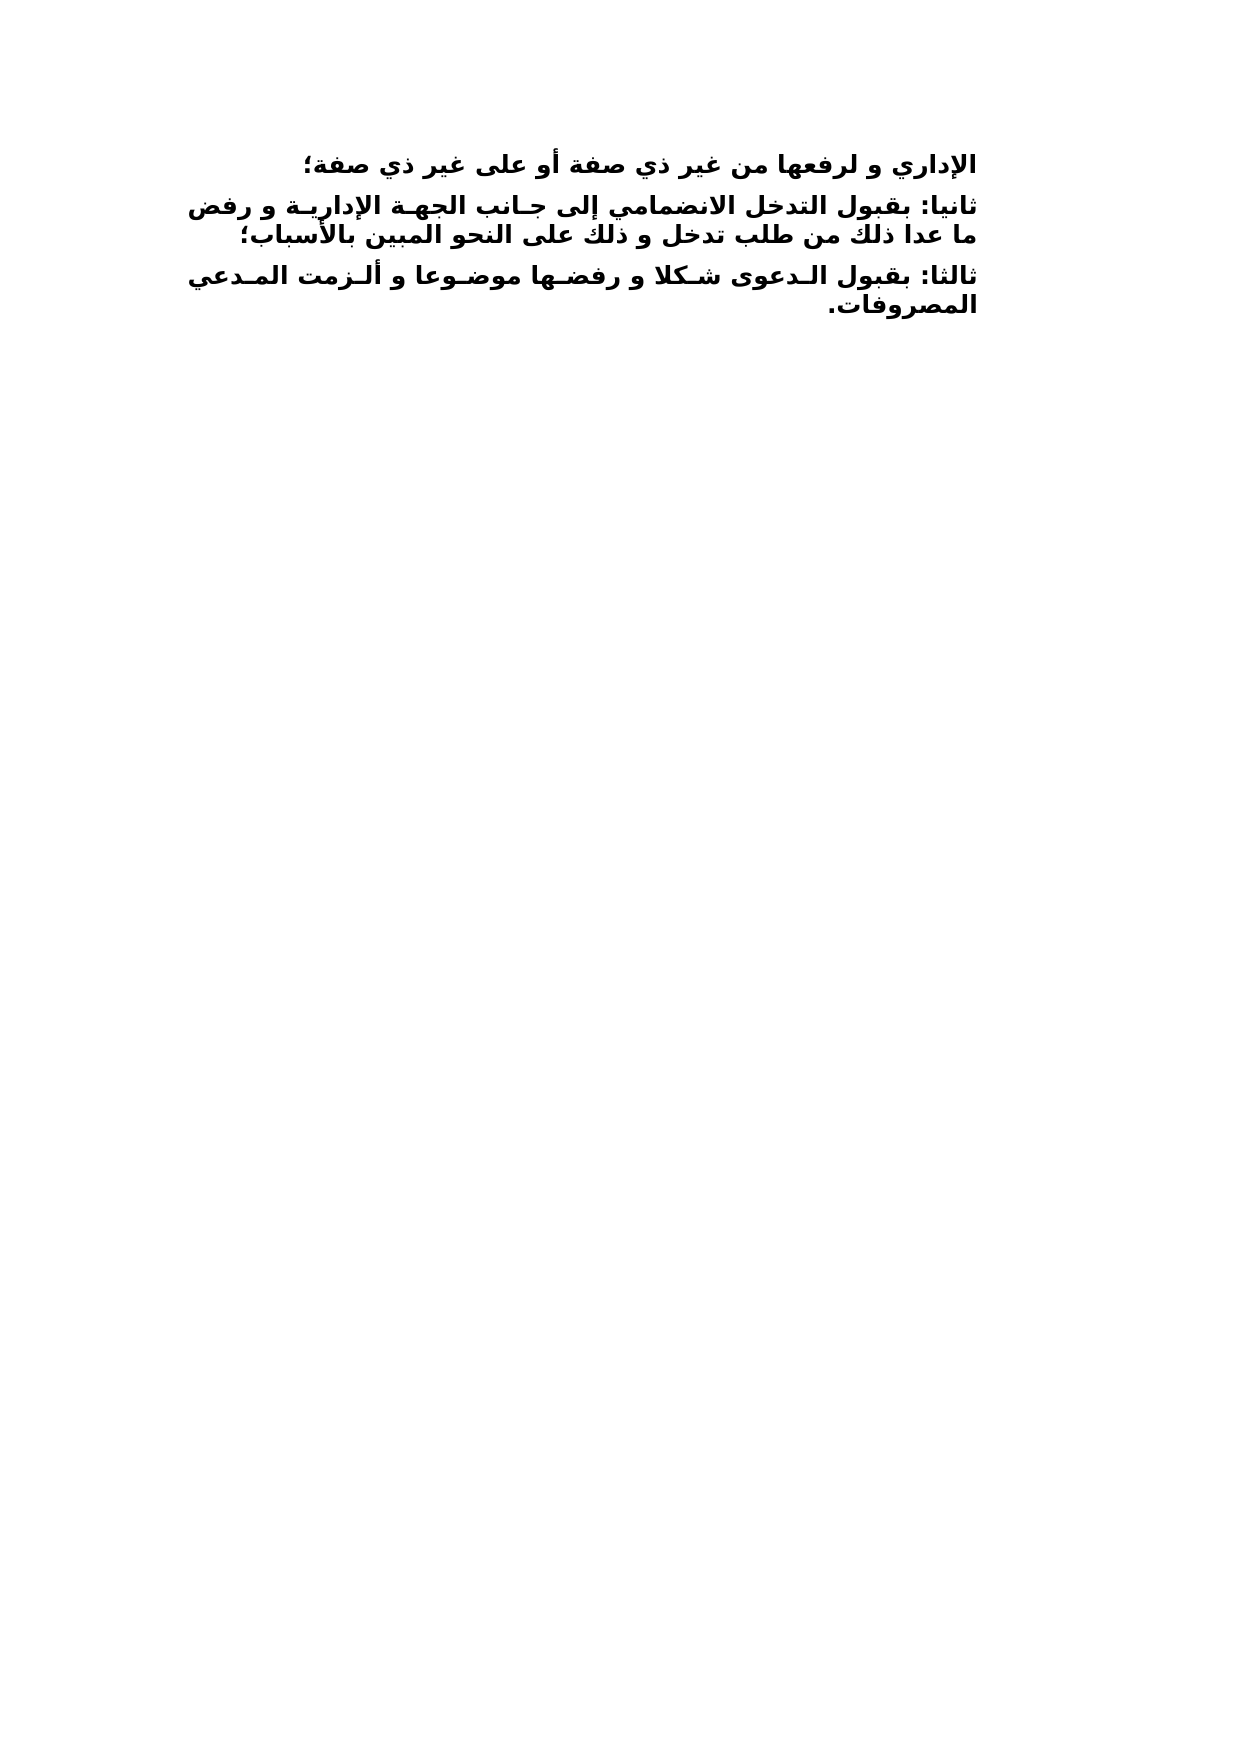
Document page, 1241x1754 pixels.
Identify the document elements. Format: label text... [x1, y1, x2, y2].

text ثالثا: بقبول الدعوى شكلا و رفضها موضوعا و ألزمت المدعي المصروفات. [187, 261, 978, 320]
text أولا: برفض الدفوع المبداة بعدم قبول الدعوى لانتفاء القرار الإداري و لرفعها من غير ذي صفة أو على غير ذي صفة؛ [187, 150, 978, 179]
text ثانيا: بقبول التدخل الانضمامي إلى جانب الجهة الإدارية و رفض ما عدا ذلك من طلب تدخل و ذلك على النحو المبين بالأسباب؛ [187, 191, 978, 249]
